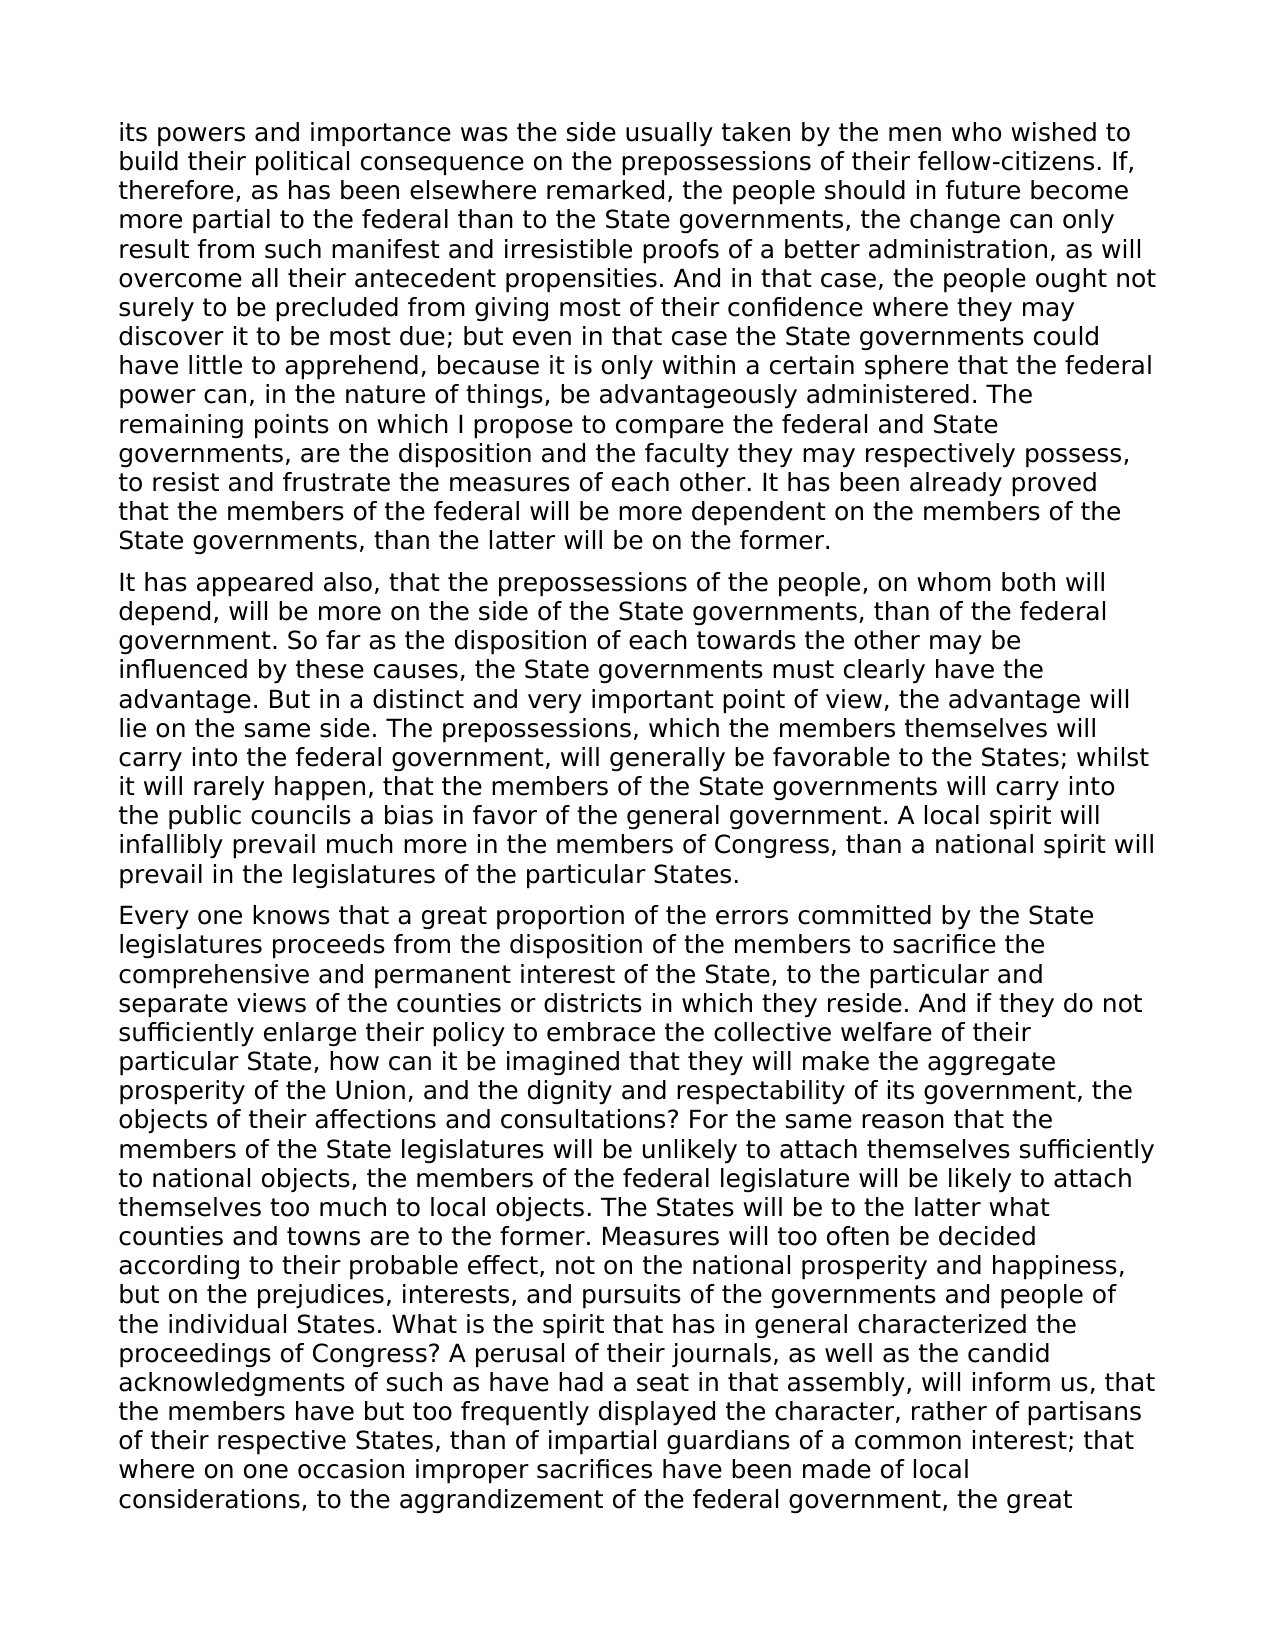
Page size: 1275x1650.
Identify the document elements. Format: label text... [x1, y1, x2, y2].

text It has appeared also, that the prepossessions of the people, on whom both will depend, will be more on the side of the State governments, than of the federal government. So far as the disposition of each towards the other may be influenced by these causes, the State governments must clearly have the advantage. But in a distinct and very important point of view, the advantage will lie on the same side. The prepossessions, which the members themselves will carry into the federal government, will generally be favorable to the States; whilst it will rarely happen, that the members of the State governments will carry into the public councils a bias in favor of the general government. A local spirit will infallibly prevail much more in the members of Congress, than a national spirit will prevail in the legislatures of the particular States. [118, 568, 1157, 889]
text Every one knows that a great proportion of the errors committed by the State legislatures proceeds from the disposition of the members to sacrifice the comprehensive and permanent interest of the State, to the particular and separate views of the counties or districts in which they reside. And if they do not sufficiently enlarge their policy to embrace the collective welfare of their particular State, how can it be imagined that they will make the aggregate prosperity of the Union, and the dignity and respectability of its government, the objects of their affections and consultations? For the same reason that the members of the State legislatures will be unlikely to attach themselves sufficiently to national objects, the members of the federal legislature will be likely to attach themselves too much to local objects. The States will be to the latter what counties and towns are to the former. Measures will too often be decided according to their probable effect, not on the national prosperity and happiness, but on the prejudices, interests, and pursuits of the governments and people of the individual States. What is the spirit that has in general characterized the proceedings of Congress? A perusal of their journals, as well as the candid acknowledgments of such as have had a seat in that assembly, will inform us, that the members have but too frequently displayed the character, rather of partisans of their respective States, than of impartial guardians of a common interest; that where on one occasion improper sacrifices have been made of local considerations, to the aggrandizement of the federal government, the great [118, 901, 1157, 1514]
text its powers and importance was the side usually taken by the men who wished to build their political consequence on the prepossessions of their fellow-citizens. If, therefore, as has been elsewhere remarked, the people should in future become more partial to the federal than to the State governments, the change can only result from such manifest and irresistible proofs of a better administration, as will overcome all their antecedent propensities. And in that case, the people ought not surely to be precluded from giving most of their confidence where they may discover it to be most due; but even in that case the State governments could have little to apprehend, because it is only within a certain sphere that the federal power can, in the nature of things, be advantageously administered. The remaining points on which I propose to compare the federal and State governments, are the disposition and the faculty they may respectively possess, to resist and frustrate the measures of each other. It has been already proved that the members of the federal will be more dependent on the members of the State governments, than the latter will be on the former. [118, 118, 1157, 556]
